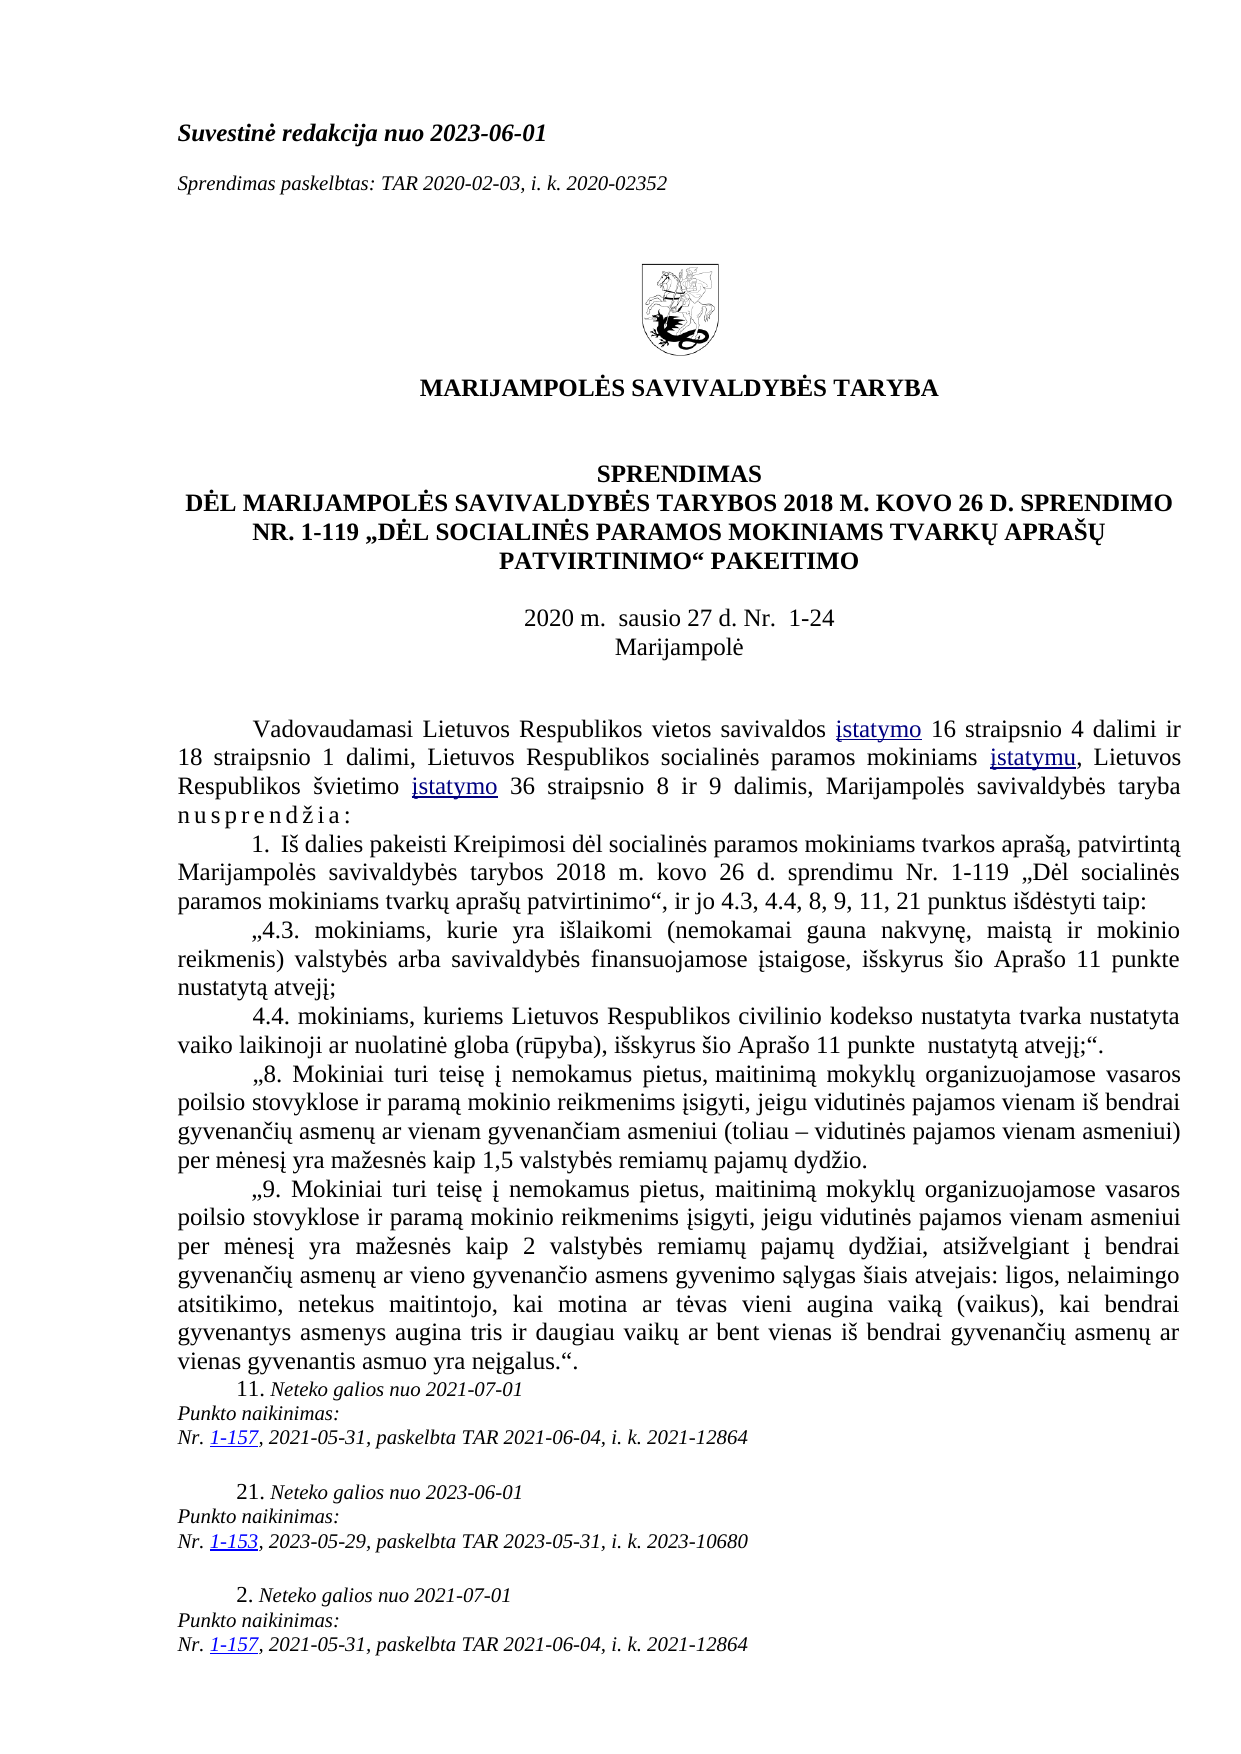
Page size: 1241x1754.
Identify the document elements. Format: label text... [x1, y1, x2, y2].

text Punkto naikinimas: [177, 1401, 1181, 1425]
text Nr. 1-157, 2021-05-31, paskelbta TAR 2021-06-04, i. k. 2021-12864 [177, 1425, 1181, 1449]
text 2020 m. sausio 27 d. Nr. 1-24 [177, 603, 1181, 632]
text Nr. 1-153, 2023-05-29, paskelbta TAR 2023-05-31, i. k. 2023-10680 [177, 1528, 1181, 1553]
text Vadovaudamasi Lietuvos Respublikos vietos savivaldos įstatymo 16 straipsnio 4 dalimi ir 18 straipsnio 1 dalimi, Lietuvos Respublikos socialinės paramos mokiniams įstatymu, Lietuvos Respublikos švietimo įstatymo 36 straipsnio 8 ir 9 dalimis, Marijampolės savivaldybės taryba nusprendžia: [177, 714, 1181, 829]
text Nr. 1-157, 2021-05-31, paskelbta TAR 2021-06-04, i. k. 2021-12864 [177, 1632, 1181, 1656]
text 2. Neteko galios nuo 2021-07-01 [177, 1581, 1181, 1608]
text 1. Iš dalies pakeisti Kreipimosi dėl socialinės paramos mokiniams tvarkos aprašą, patvirtintą Marijampolės savivaldybės tarybos 2018 m. kovo 26 d. sprendimu Nr. 1-119 „Dėl socialinės paramos mokiniams tvarkų aprašų patvirtinimo“, ir jo 4.3, 4.4, 8, 9, 11, 21 punktus išdėstyti taip: [177, 829, 1181, 915]
text DĖL MARIJAMPOLĖS SAVIVALDYBĖS TARYBOS 2018 M. KOVO 26 D. SPRENDIMO NR. 1-119 „DĖL SOCIALINĖS PARAMOS MOKINIAMS TVARKŲ APRAŠŲ PATVIRTINIMO“ PAKEITIMO [177, 488, 1181, 574]
text „9. Mokiniai turi teisę į nemokamus pietus, maitinimą mokyklų organizuojamose vasaros poilsio stovyklose ir paramą mokinio reikmenims įsigyti, jeigu vidutinės pajamos vienam asmeniui per mėnesį yra mažesnės kaip 2 valstybės remiamų pajamų dydžiai, atsižvelgiant į bendrai gyvenančių asmenų ar vieno gyvenančio asmens gyvenimo sąlygas šiais atvejais: ligos, nelaimingo atsitikimo, netekus maitintojo, kai motina ar tėvas vieni augina vaiką (vaikus), kai bendrai gyvenantys asmenys augina tris ir daugiau vaikų ar bent vienas iš bendrai gyvenančių asmenų ar vienas gyvenantis asmuo yra neįgalus.“. [177, 1174, 1181, 1375]
text 4.4. mokiniams, kuriems Lietuvos Respublikos civilinio kodekso nustatyta tvarka nustatyta vaiko laikinoji ar nuolatinė globa (rūpyba), išskyrus šio Aprašo 11 punkte nustatytą atvejį;“. [177, 1001, 1181, 1059]
text Punkto naikinimas: [177, 1608, 1181, 1632]
text 11. Neteko galios nuo 2021-07-01 [177, 1375, 1181, 1401]
text SPRENDIMAS [177, 459, 1181, 488]
text „4.3. mokiniams, kurie yra išlaikomi (nemokamai gauna nakvynę, maistą ir mokinio reikmenis) valstybės arba savivaldybės finansuojamose įstaigose, išskyrus šio Aprašo 11 punkte nustatytą atvejį; [177, 915, 1181, 1001]
text Marijampolė [177, 632, 1181, 661]
text 21. Neteko galios nuo 2023-06-01 [177, 1478, 1181, 1504]
text Sprendimas paskelbtas: TAR 2020-02-03, i. k. 2020-02352 [177, 171, 1181, 195]
text Suvestinė redakcija nuo 2023-06-01 [177, 118, 1181, 147]
text MARIJAMPOLĖS SAVIVALDYBĖS TARYBA [177, 373, 1181, 402]
text „8. Mokiniai turi teisę į nemokamus pietus, maitinimą mokyklų organizuojamose vasaros poilsio stovyklose ir paramą mokinio reikmenims įsigyti, jeigu vidutinės pajamos vienam iš bendrai gyvenančių asmenų ar vienam gyvenančiam asmeniui (toliau – vidutinės pajamos vienam asmeniui) per mėnesį yra mažesnės kaip 1,5 valstybės remiamų pajamų dydžio. [177, 1059, 1181, 1174]
text Punkto naikinimas: [177, 1504, 1181, 1528]
